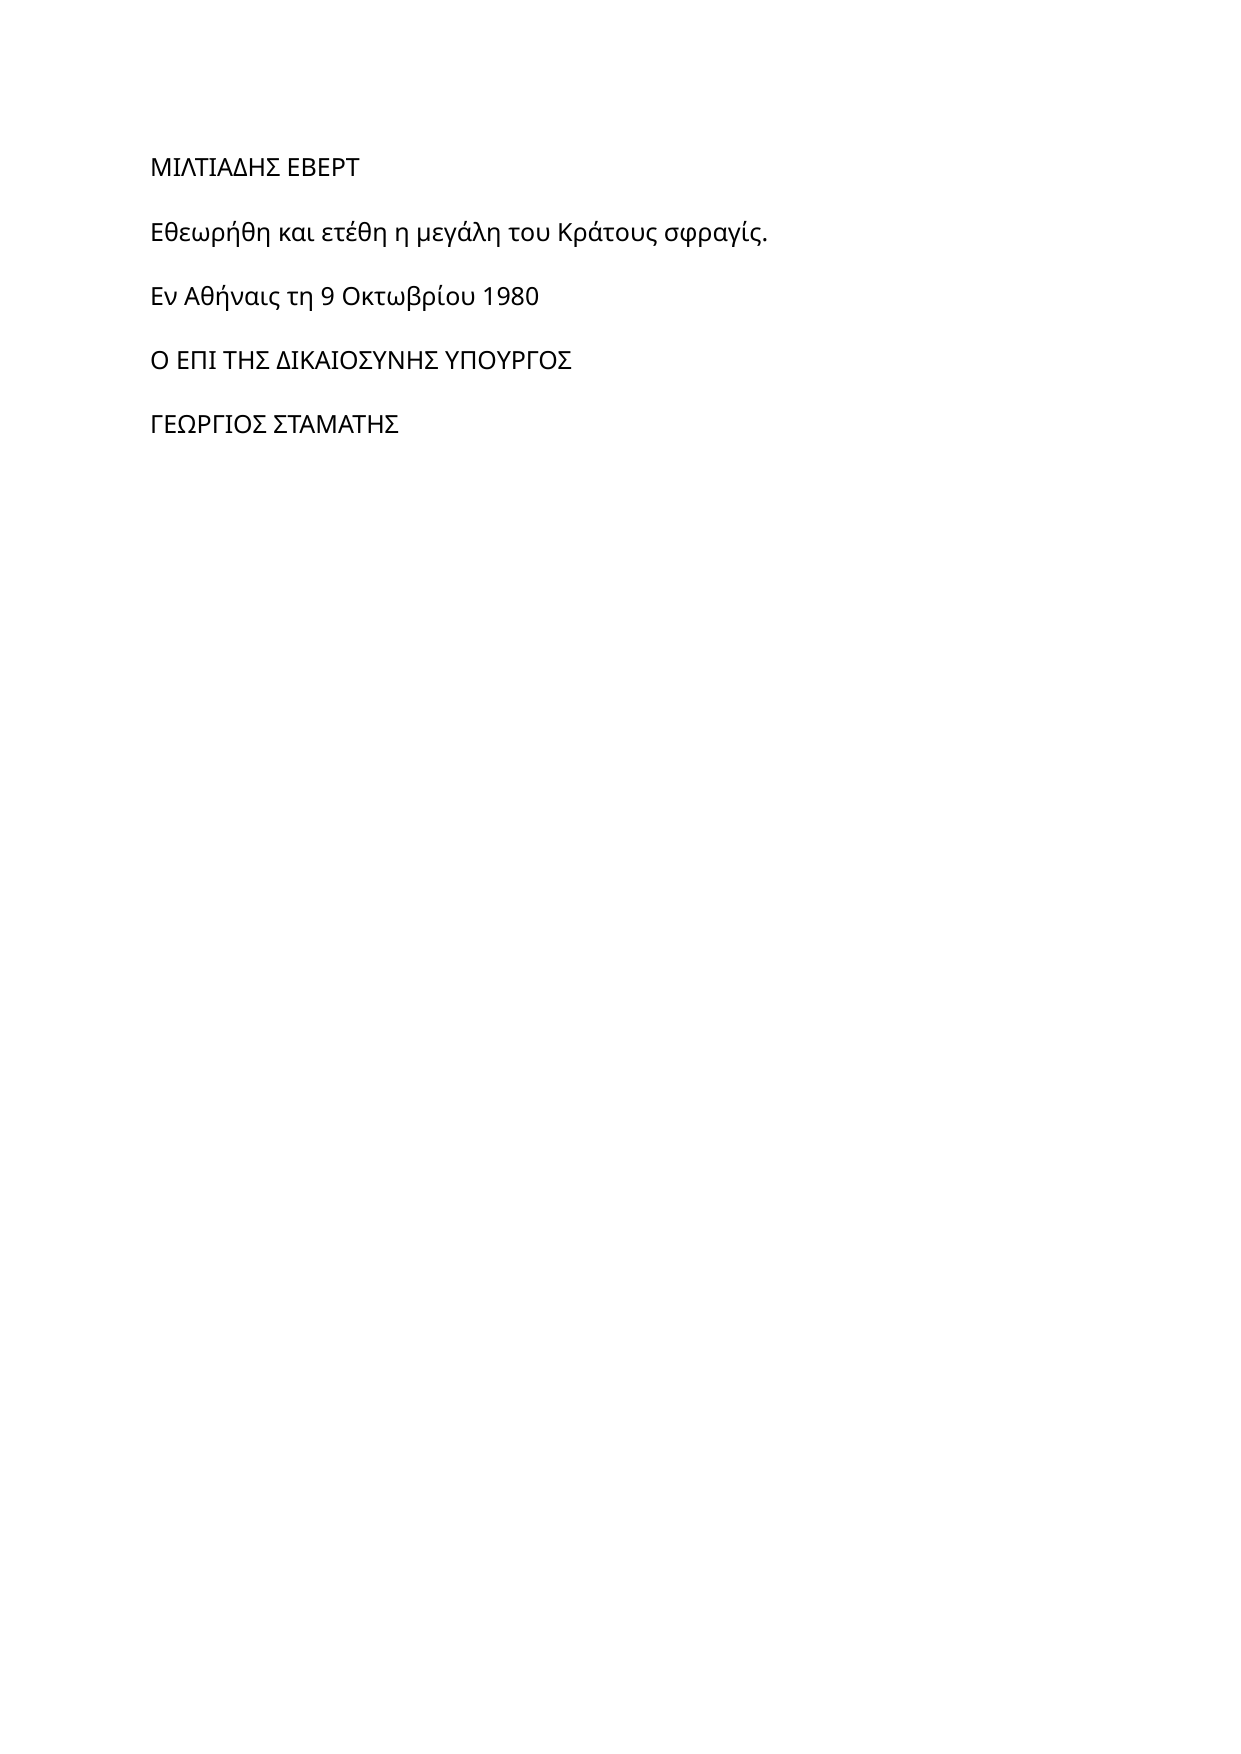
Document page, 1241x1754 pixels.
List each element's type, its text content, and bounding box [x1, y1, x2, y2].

text Ο ΕΠΙ ΤΗΣ ΔΙΚΑΙΟΣΥΝΗΣ ΥΠΟΥΡΓΟΣ [150, 342, 1090, 377]
text ΓΕΩΡΓΙΟΣ ΣΤΑΜΑΤΗΣ [150, 407, 1090, 441]
text ΜΙΛΤΙΑΔΗΣ ΕΒΕΡΤ [150, 150, 1090, 184]
text Εθεωρήθη και ετέθη η μεγάλη του Κράτους σφραγίς. [150, 214, 1090, 248]
text Εν Αθήναις τη 9 Οκτωβρίου 1980 [150, 278, 1090, 312]
